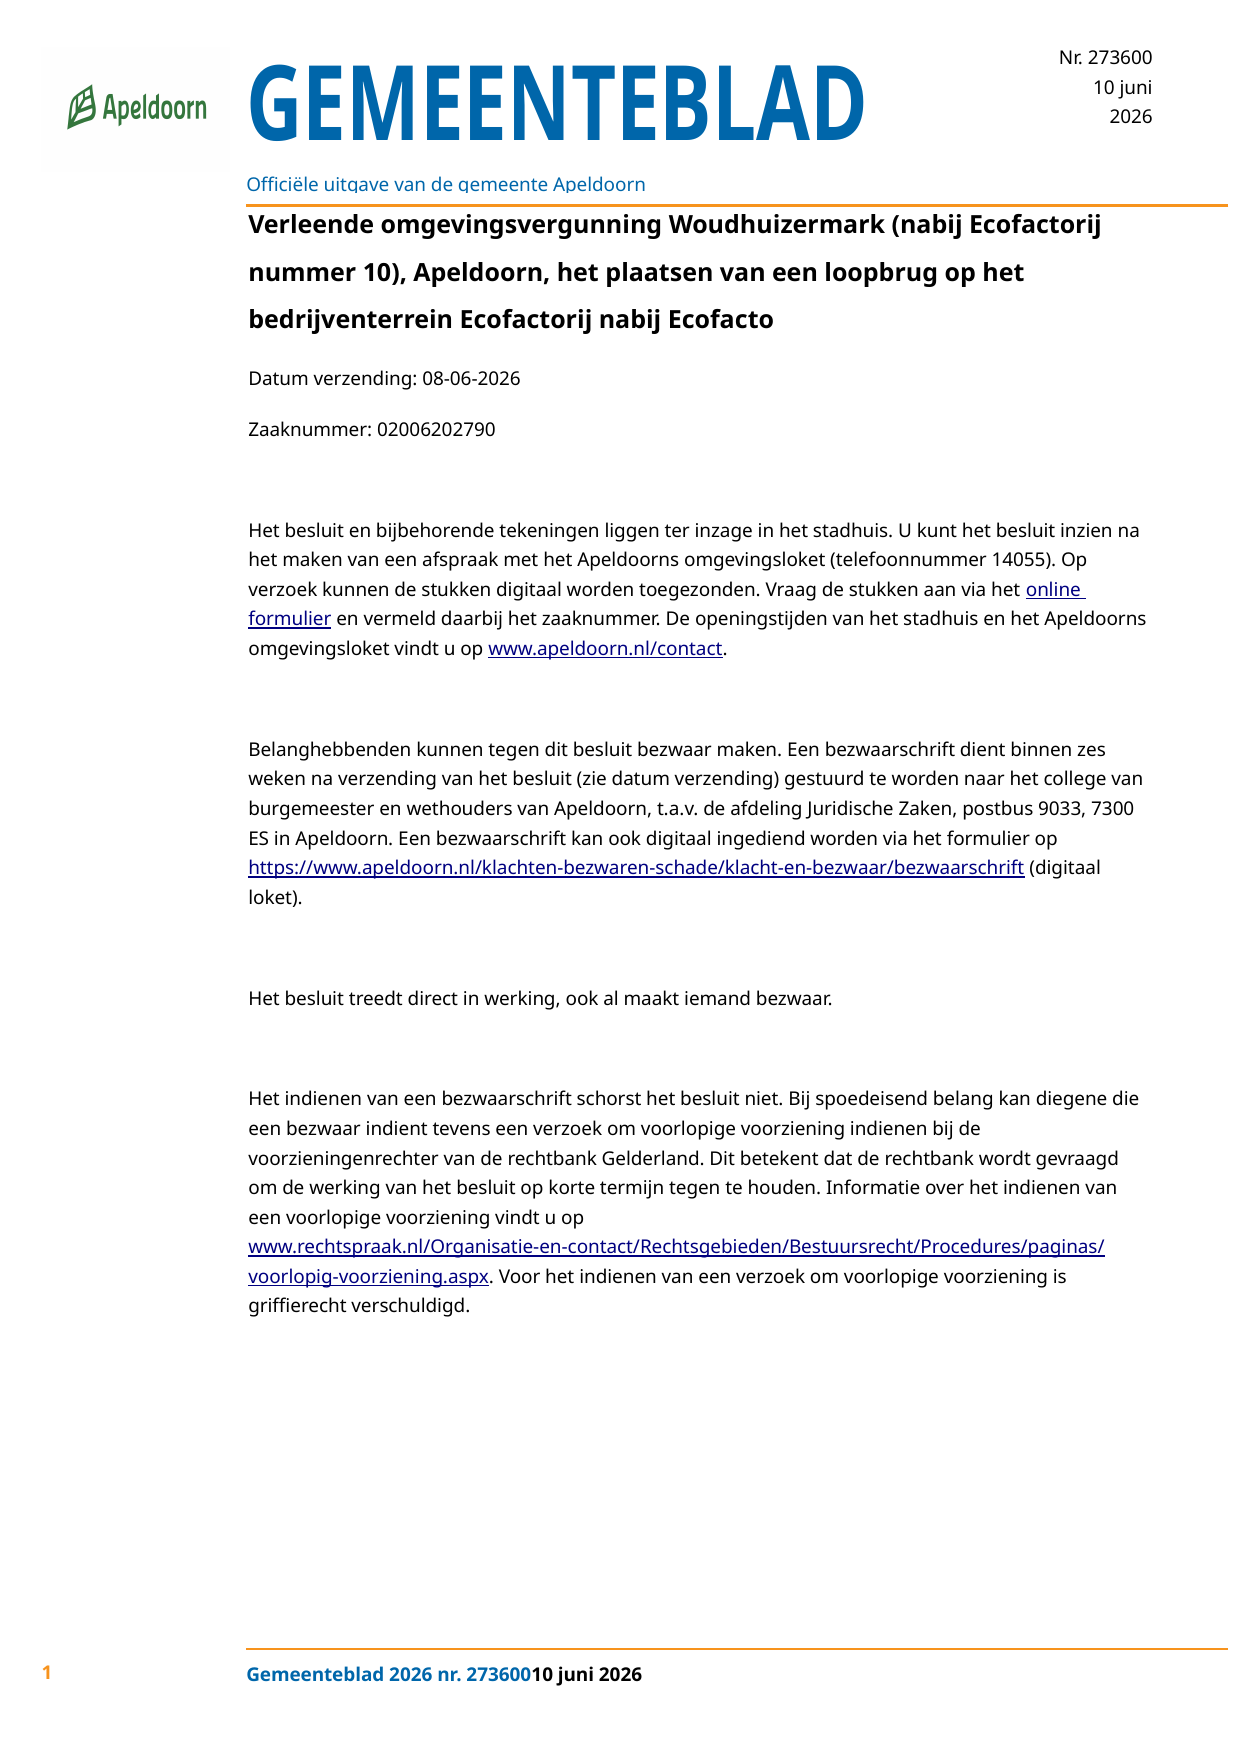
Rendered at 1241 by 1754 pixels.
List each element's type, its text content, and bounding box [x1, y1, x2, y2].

picture [41, 47, 231, 172]
text Het besluit treedt direct in werking, ook al maakt iemand bezwaar. [248, 985, 1152, 1010]
text Verleende omgevingsvergunning Woudhuizermark (nabij Ecofactorij nummer 10), Apeldoorn, het plaatsen van een loopbrug op het bedrijventerrein Ecofactorij nabij Ecofacto [248, 207, 1152, 336]
text Het indienen van een bezwaarschrift schorst het besluit niet. Bij spoedeisend belang kan diegene die een bezwaar indient tevens een verzoek om voorlopige voorziening indienen bij de voorzieningenrechter van de rechtbank Gelderland. Dit betekent dat de rechtbank wordt gevraagd om de werking van het besluit op korte termijn tegen te houden. Informatie over het indienen van een voorlopige voorziening vindt u op www.rechtspraak.nl/Organisatie-en-contact/Rechtsgebieden/Bestuursrecht/Procedures/paginas/voorlopig-voorziening.aspx. Voor het indienen van een verzoek om voorlopige voorziening is griffierecht verschuldigd. [248, 1086, 1152, 1318]
text Datum verzending: 08-06-2026 [248, 366, 1152, 391]
text Zaaknummer: 02006202790 [248, 416, 1152, 442]
text Het besluit en bijbehorende tekeningen liggen ter inzage in het stadhuis. U kunt het besluit inzien na het maken van een afspraak met het Apeldoorns omgevingsloket (telefoonnummer 14055). Op verzoek kunnen de stukken digitaal worden toegezonden. Vraag de stukken aan via het online formulier en vermeld daarbij het zaaknummer. De openingstijden van het stadhuis en het Apeldoorns omgevingsloket vindt u op www.apeldoorn.nl/contact. [248, 517, 1152, 661]
text Belanghebbenden kunnen tegen dit besluit bezwaar maken. Een bezwaarschrift dient binnen zes weken na verzending van het besluit (zie datum verzending) gestuurd te worden naar het college van burgemeester en wethouders van Apeldoorn, t.a.v. de afdeling Juridische Zaken, postbus 9033, 7300 ES in Apeldoorn. Een bezwaarschrift kan ook digitaal ingediend worden via het formulier op https://www.apeldoorn.nl/klachten-bezwaren-schade/klacht-en-bezwaar/bezwaarschrift (digitaal loket). [248, 736, 1152, 909]
